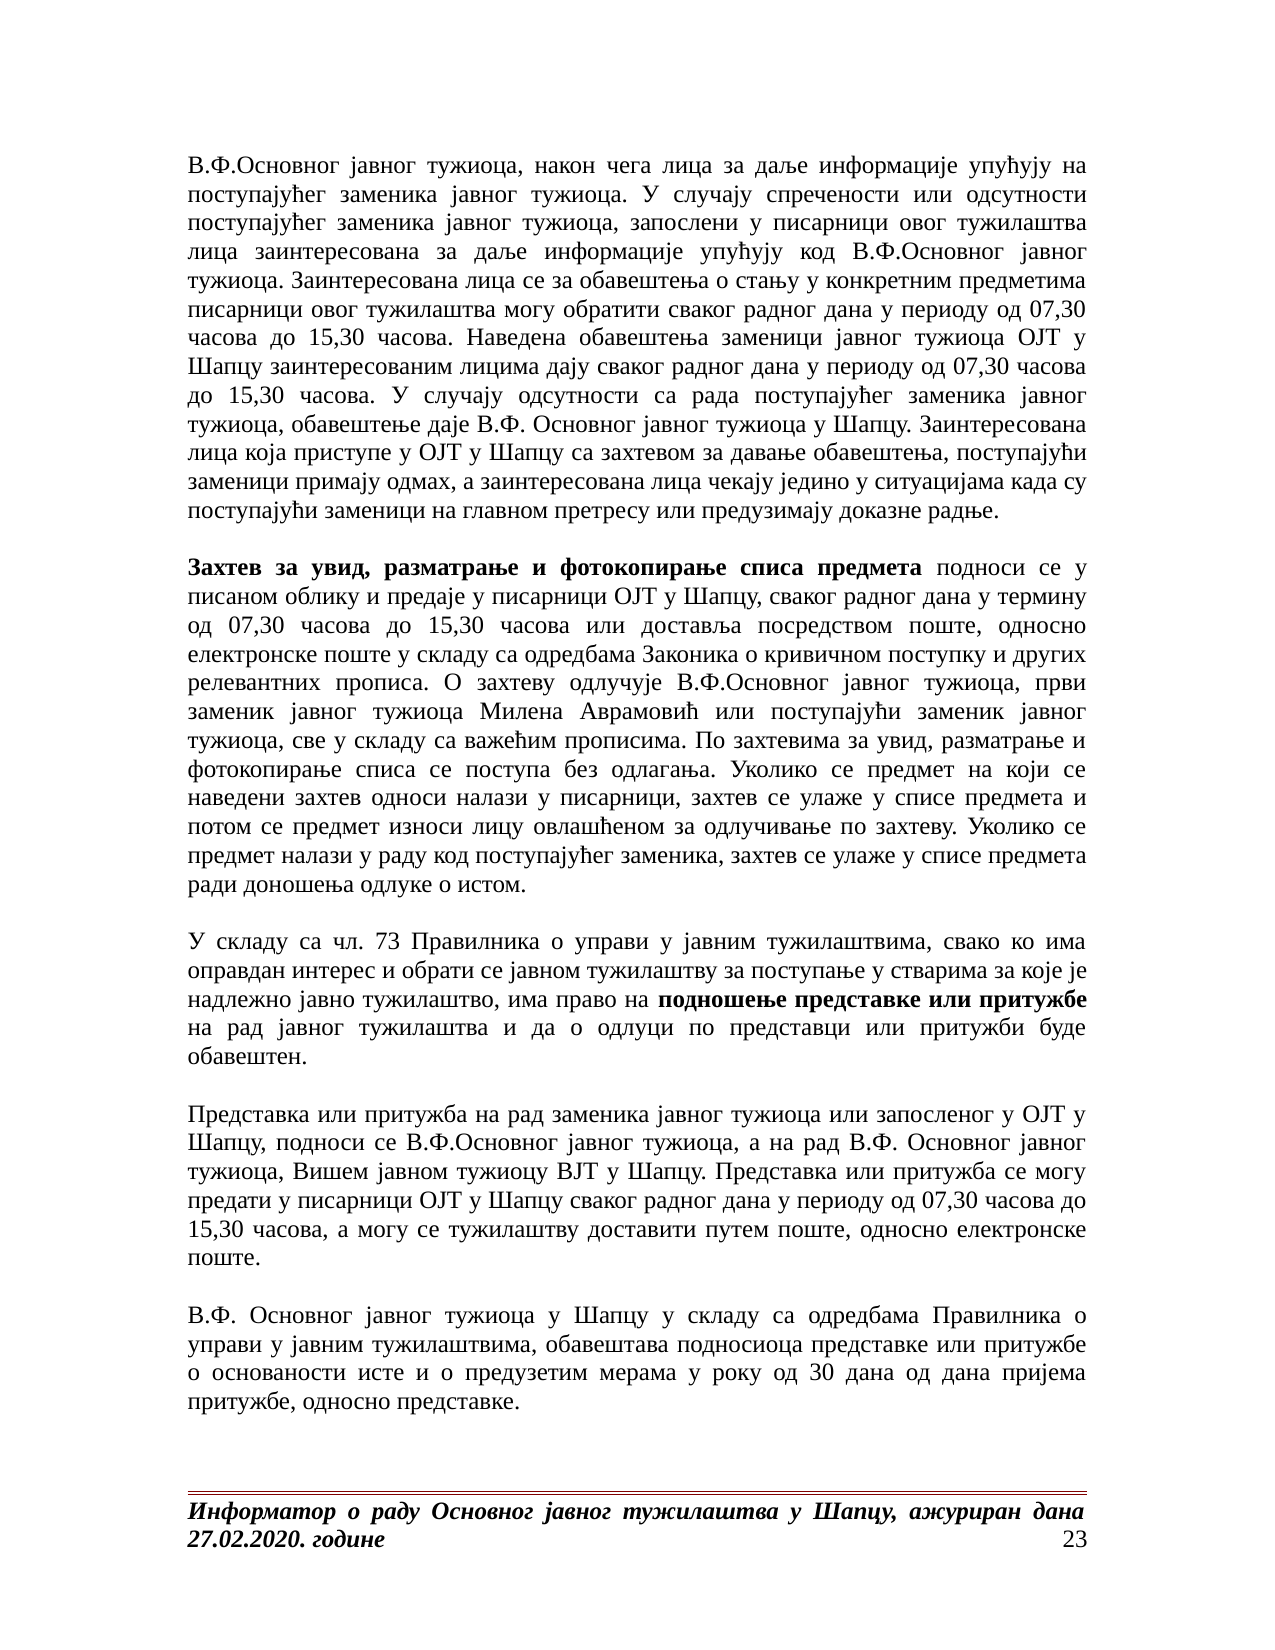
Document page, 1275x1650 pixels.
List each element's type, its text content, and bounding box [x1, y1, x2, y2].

text В.Ф. Основног јавног тужиоца у Шапцу у складу са одредбама Правилника о управи у јавним тужилаштвима, обавештава подносиоца представке или притужбе о основаности исте и о предузетим мерама у року од 30 дана од дана пријема притужбе, односно представке. [187, 1300, 1087, 1415]
text В.Ф.Основног јавног тужиоца, након чега лица за даље информације упућују на поступајућег заменика јавног тужиоца. У случају спречености или одсутности поступајућег заменика јавног тужиоца, запослени у писарници овог тужилаштва лица заинтересована за даље информације упућују код В.Ф.Основног јавног тужиоца. Заинтересована лица се за обавештења о стању у конкретним предметима писарници овог тужилаштва могу обратити сваког радног дана у периоду од 07,30 часова до 15,30 часова. Наведена обавештења заменици јавног тужиоца ОЈТ у Шапцу заинтересованим лицима дају сваког радног дана у периоду од 07,30 часова до 15,30 часова. У случају одсутности са рада поступајућег заменика јавног тужиоца, обавештење даје В.Ф. Основног јавног тужиоца у Шапцу. Заинтересована лица која приступе у ОЈТ у Шапцу са захтевом за давање обавештења, поступајући заменици примају одмах, а заинтересована лица чекају једино у ситуацијама када су поступајући заменици на главном претресу или предузимају доказне радње. [187, 150, 1087, 524]
text У складу са чл. 73 Правилника о управи у јавним тужилаштвима, свако ко има оправдан интерес и обрати се јавном тужилаштву за поступање у стварима за које је надлежно јавно тужилаштво, има право на подношење представке или притужбе на рад јавног тужилаштва и да о одлуци по представци или притужби буде обавештен. [187, 926, 1087, 1070]
text Захтев за увид, разматрање и фотокопирање списа предмета подноси се у писаном облику и предаје у писарници ОЈТ у Шапцу, сваког радног дана у термину од 07,30 часова до 15,30 часова или доставља посредством поште, односно електронске поште у складу са одредбама Законика о кривичном поступку и других релевантних прописа. О захтеву одлучује В.Ф.Основног јавног тужиоца, први заменик јавног тужиоца Милена Аврамовић или поступајући заменик јавног тужиоца, све у складу са важећим прописима. По захтевима за увид, разматрање и фотокопирање списа се поступа без одлагања. Уколико се предмет на који се наведени захтев односи налази у писарници, захтев се улаже у списе предмета и потом се предмет износи лицу овлашћеном за одлучивање по захтеву. Уколико се предмет налази у раду код поступајућег заменика, захтев се улаже у списе предмета ради доношења одлуке о истом. [187, 552, 1087, 897]
text Представка или притужба на рад заменика јавног тужиоца или запосленог у ОЈТ у Шапцу, подноси се В.Ф.Основног јавног тужиоца, а на рад В.Ф. Основног јавног тужиоца, Вишем јавном тужиоцу ВЈТ у Шапцу. Представка или притужба се могу предати у писарници ОЈТ у Шапцу сваког радног дана у периоду од 07,30 часова до 15,30 часова, а могу се тужилаштву доставити путем поште, односно електронске поште. [187, 1099, 1087, 1271]
